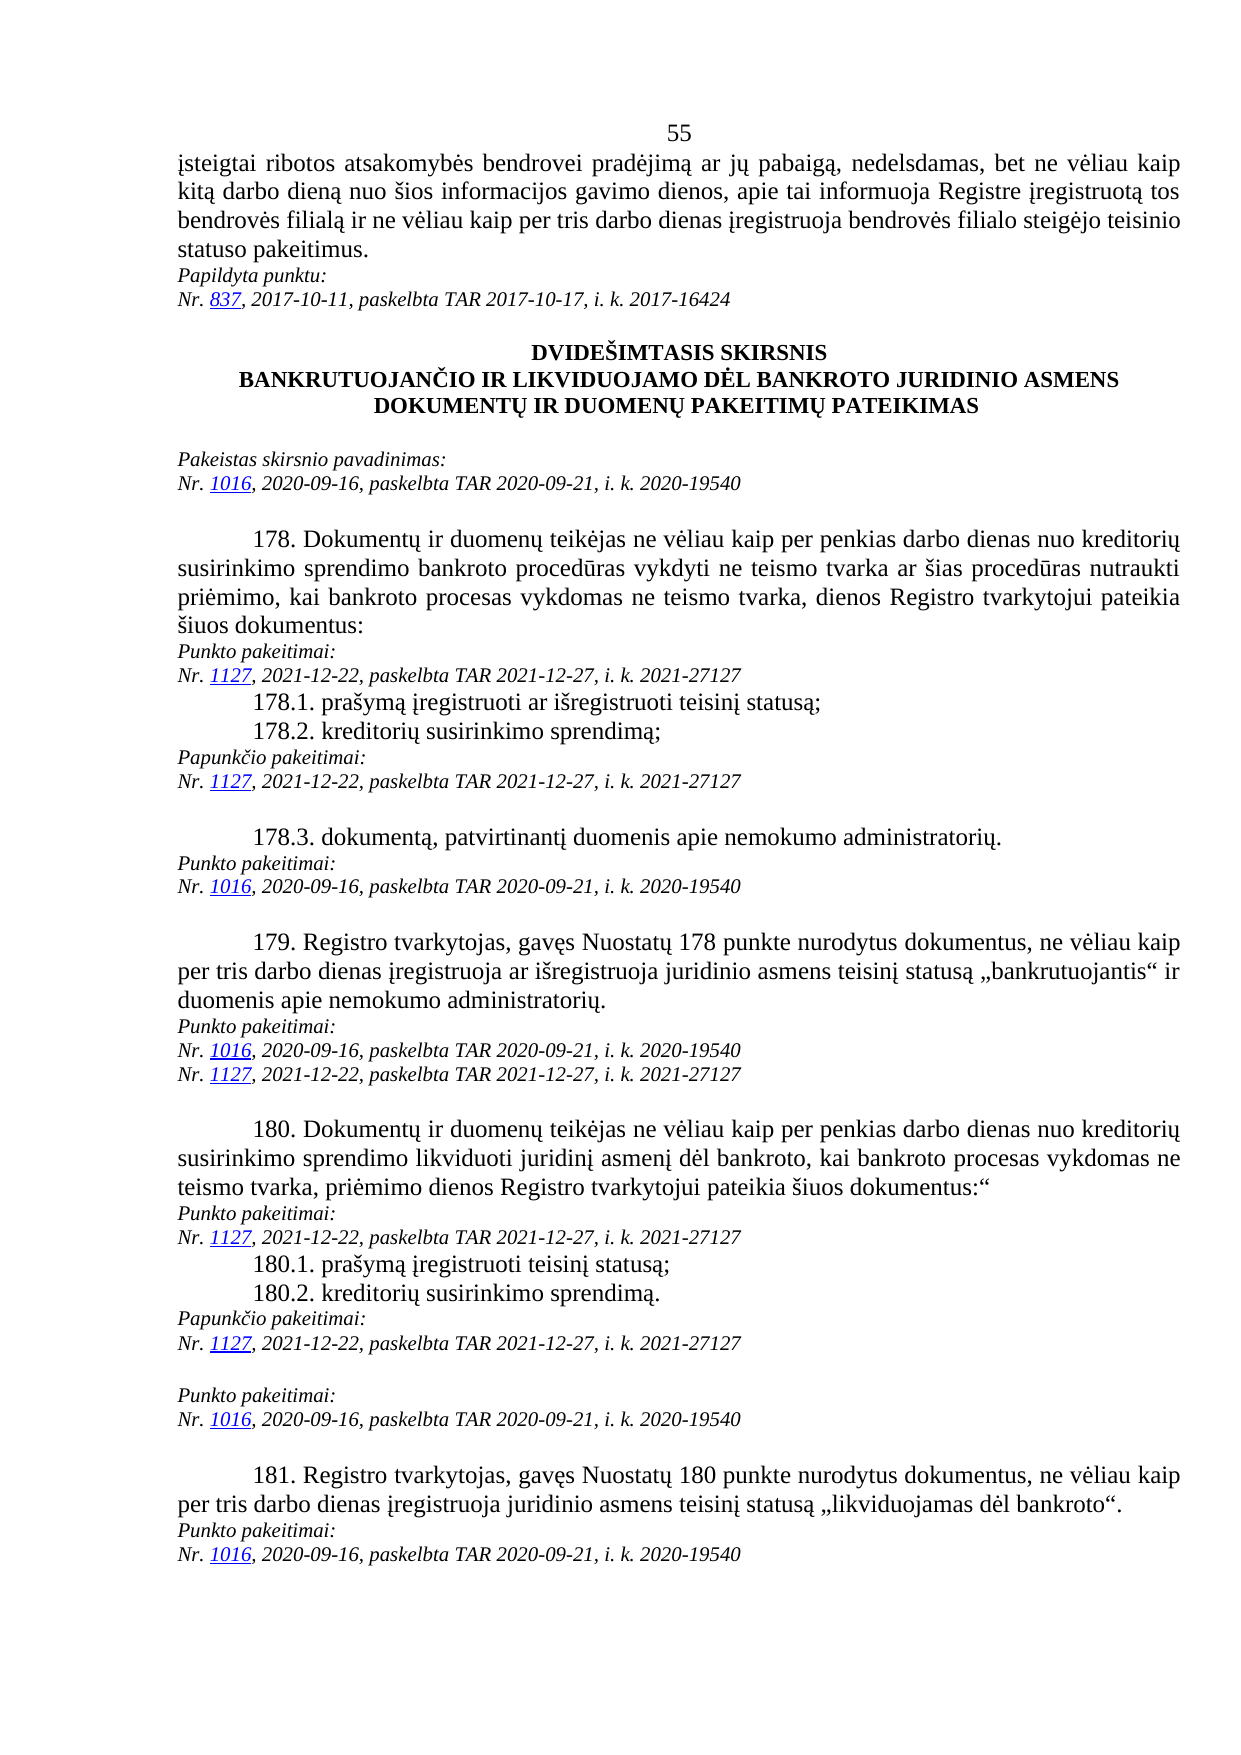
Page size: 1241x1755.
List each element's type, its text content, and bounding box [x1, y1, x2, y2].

text Punkto pakeitimai: [177, 1383, 1181, 1407]
text Punkto pakeitimai: [177, 850, 1181, 874]
text Punkto pakeitimai: [177, 1518, 1181, 1542]
text Nr. 1127, 2021-12-22, paskelbta TAR 2021-12-27, i. k. 2021-27127 [177, 1330, 1181, 1354]
text 180.2. kreditorių susirinkimo sprendimą. [177, 1278, 1181, 1306]
text DVIDEŠIMTASIS SKIRSNIS [177, 339, 1181, 366]
text Nr. 1016, 2020-09-16, paskelbta TAR 2020-09-21, i. k. 2020-19540 [177, 471, 1181, 495]
text 178. Dokumentų ir duomenų teikėjas ne vėliau kaip per penkias darbo dienas nuo kreditorių susirinkimo sprendimo bankroto procedūras vykdyti ne teismo tvarka ar šias procedūras nutraukti priėmimo, kai bankroto procesas vykdomas ne teismo tvarka, dienos Registro tvarkytojui pateikia šiuos dokumentus: [177, 524, 1181, 639]
text 180.1. prašymą įregistruoti teisinį statusą; [177, 1249, 1181, 1278]
text Nr. 1016, 2020-09-16, paskelbta TAR 2020-09-21, i. k. 2020-19540 [177, 874, 1181, 898]
text Pakeistas skirsnio pavadinimas: [177, 447, 1181, 471]
text 181. Registro tvarkytojas, gavęs Nuostatų 180 punkte nurodytus dokumentus, ne vėliau kaip per tris darbo dienas įregistruoja juridinio asmens teisinį statusą „likviduojamas dėl bankroto“. [177, 1460, 1181, 1518]
text BANKRUTUOJANČIO IR LIKVIDUOJAMO DĖL BANKROTO JURIDINIO ASMENS DOKUMENTŲ IR DUOMENŲ PAKEITIMŲ PATEIKIMAS [177, 366, 1181, 418]
text 178.3. dokumentą, patvirtinantį duomenis apie nemokumo administratorių. [177, 822, 1181, 850]
text Nr. 1127, 2021-12-22, paskelbta TAR 2021-12-27, i. k. 2021-27127 [177, 663, 1181, 687]
text Punkto pakeitimai: [177, 1201, 1181, 1225]
text Papildyta punktu: [177, 263, 1181, 287]
text Nr. 1127, 2021-12-22, paskelbta TAR 2021-12-27, i. k. 2021-27127 [177, 769, 1181, 793]
text Nr. 1016, 2020-09-16, paskelbta TAR 2020-09-21, i. k. 2020-19540 [177, 1038, 1181, 1062]
text 180. Dokumentų ir duomenų teikėjas ne vėliau kaip per penkias darbo dienas nuo kreditorių susirinkimo sprendimo likviduoti juridinį asmenį dėl bankroto, kai bankroto procesas vykdomas ne teismo tvarka, priėmimo dienos Registro tvarkytojui pateikia šiuos dokumentus:“ [177, 1114, 1181, 1201]
text Punkto pakeitimai: [177, 639, 1181, 663]
text Nr. 837, 2017-10-11, paskelbta TAR 2017-10-17, i. k. 2017-16424 [177, 287, 1181, 311]
text Papunkčio pakeitimai: [177, 1306, 1181, 1330]
text Nr. 1016, 2020-09-16, paskelbta TAR 2020-09-21, i. k. 2020-19540 [177, 1542, 1181, 1566]
text Nr. 1016, 2020-09-16, paskelbta TAR 2020-09-21, i. k. 2020-19540 [177, 1407, 1181, 1431]
text Nr. 1127, 2021-12-22, paskelbta TAR 2021-12-27, i. k. 2021-27127 [177, 1062, 1181, 1086]
text įsteigtai ribotos atsakomybės bendrovei pradėjimą ar jų pabaigą, nedelsdamas, bet ne vėliau kaip kitą darbo dieną nuo šios informacijos gavimo dienos, apie tai informuoja Registre įregistruotą tos bendrovės filialą ir ne vėliau kaip per tris darbo dienas įregistruoja bendrovės filialo steigėjo teisinio statuso pakeitimus. [177, 148, 1181, 263]
text Nr. 1127, 2021-12-22, paskelbta TAR 2021-12-27, i. k. 2021-27127 [177, 1225, 1181, 1249]
text Punkto pakeitimai: [177, 1013, 1181, 1038]
text Papunkčio pakeitimai: [177, 745, 1181, 769]
text 179. Registro tvarkytojas, gavęs Nuostatų 178 punkte nurodytus dokumentus, ne vėliau kaip per tris darbo dienas įregistruoja ar išregistruoja juridinio asmens teisinį statusą „bankrutuojantis“ ir duomenis apie nemokumo administratorių. [177, 927, 1181, 1013]
text 178.2. kreditorių susirinkimo sprendimą; [177, 716, 1181, 745]
text 178.1. prašymą įregistruoti ar išregistruoti teisinį statusą; [177, 687, 1181, 716]
